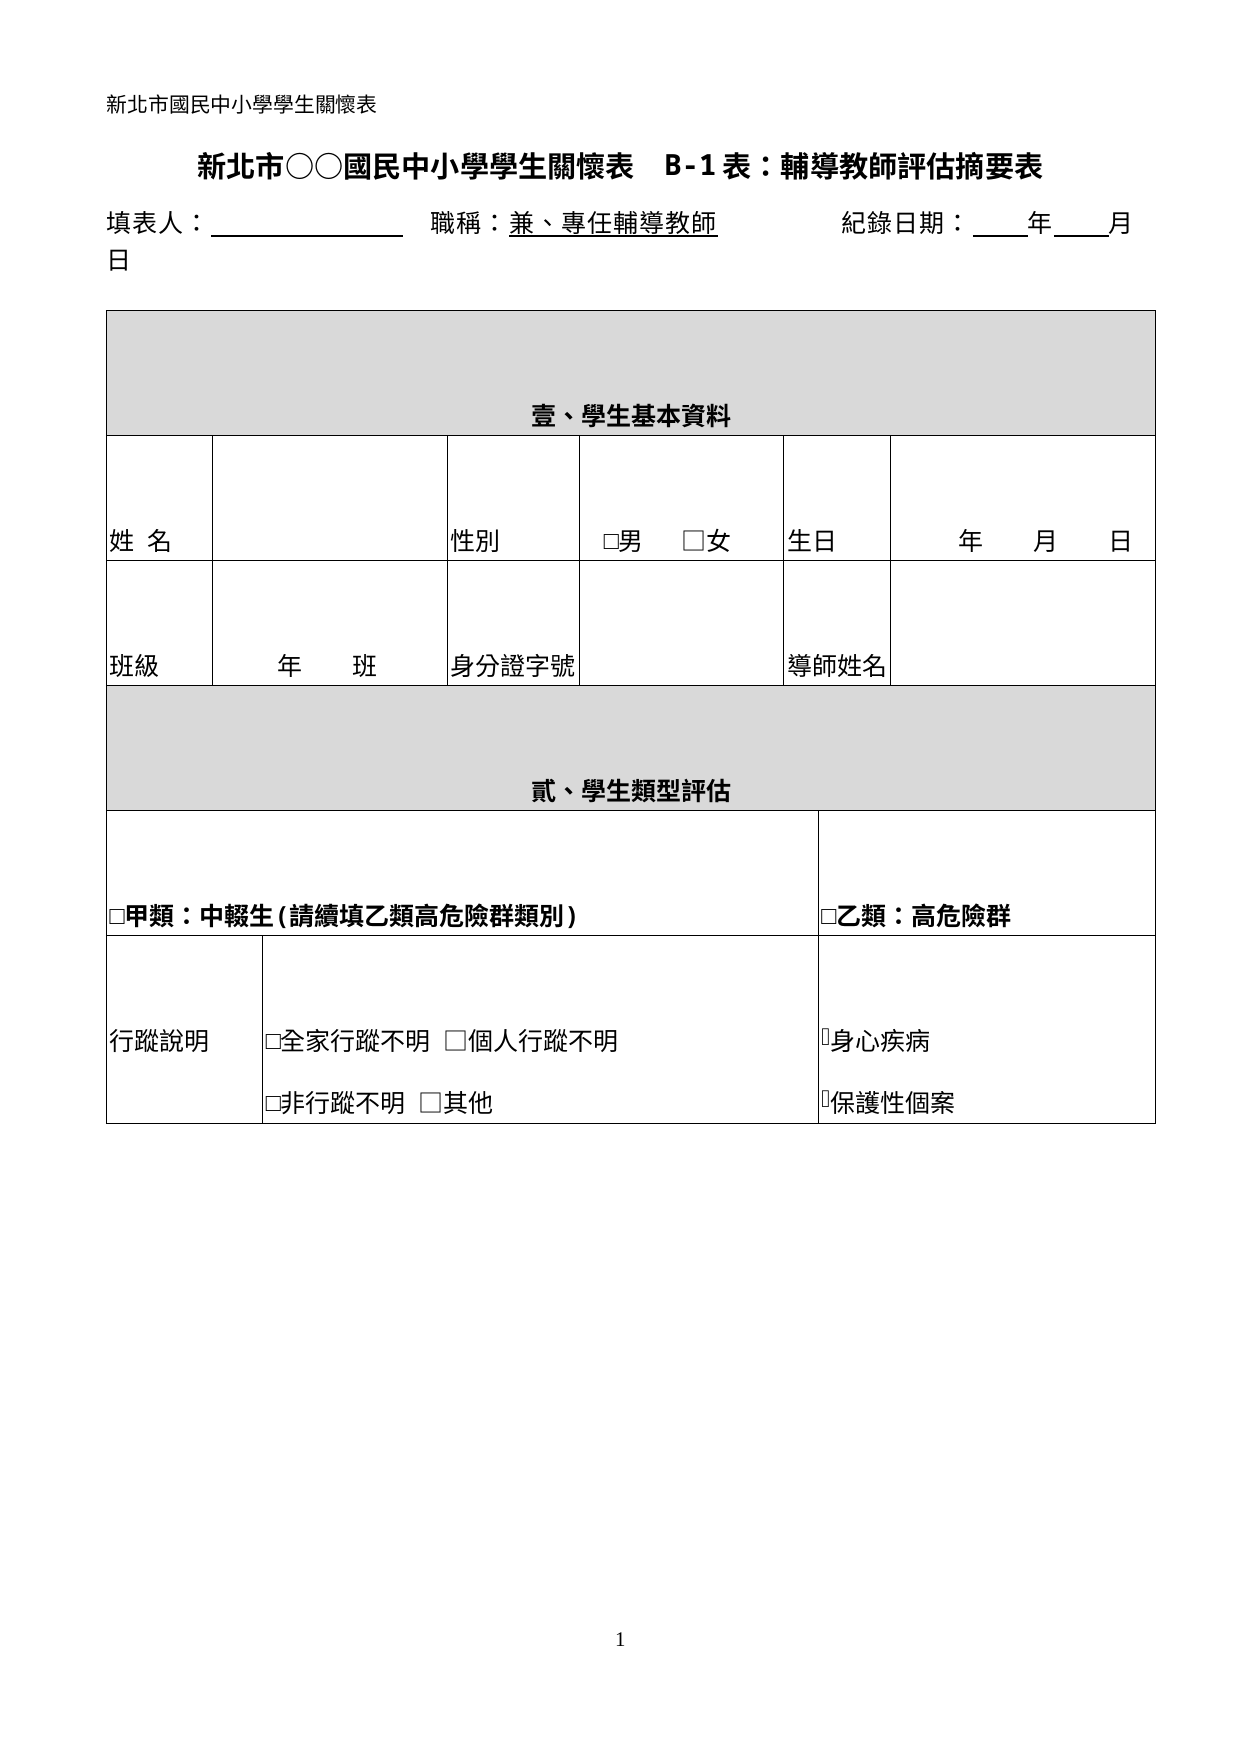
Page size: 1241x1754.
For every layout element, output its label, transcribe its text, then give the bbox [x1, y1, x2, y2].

table_cell [891, 561, 1155, 685]
table_cell 貳、學生類型評估 [107, 686, 1155, 810]
table_cell 班級 [107, 561, 212, 685]
table_cell [580, 561, 783, 685]
text 新北市○○國民中小學學生關懷表 B-1表：輔導教師評估摘要表 [106, 123, 1134, 185]
table_cell 姓 名 [107, 436, 212, 560]
table_cell 生日 [784, 436, 890, 560]
table_cell 身分證字號 [448, 561, 579, 685]
text 填表人： 職稱：兼、專任輔導教師 紀錄日期： 年 月 日 [106, 204, 1134, 276]
table_cell [213, 436, 447, 560]
table_cell □全家行蹤不明 □個人行蹤不明 □非行蹤不明 □其他 [263, 936, 818, 1123]
table_cell □甲類：中輟生(請續填乙類高危險群類別) [107, 811, 818, 935]
table_cell 身心疾病 保護性個案 [819, 936, 1155, 1123]
table_cell □男 □女 [580, 436, 783, 560]
table_cell 年 班 [213, 561, 447, 685]
table_cell 性別 [448, 436, 579, 560]
table_cell 導師姓名 [784, 561, 890, 685]
table_header 壹、學生基本資料 [107, 311, 1155, 435]
table_cell 年 月 日 [891, 436, 1155, 560]
table_cell 行蹤說明 [107, 936, 262, 1123]
table_cell □乙類：高危險群 [819, 811, 1155, 935]
